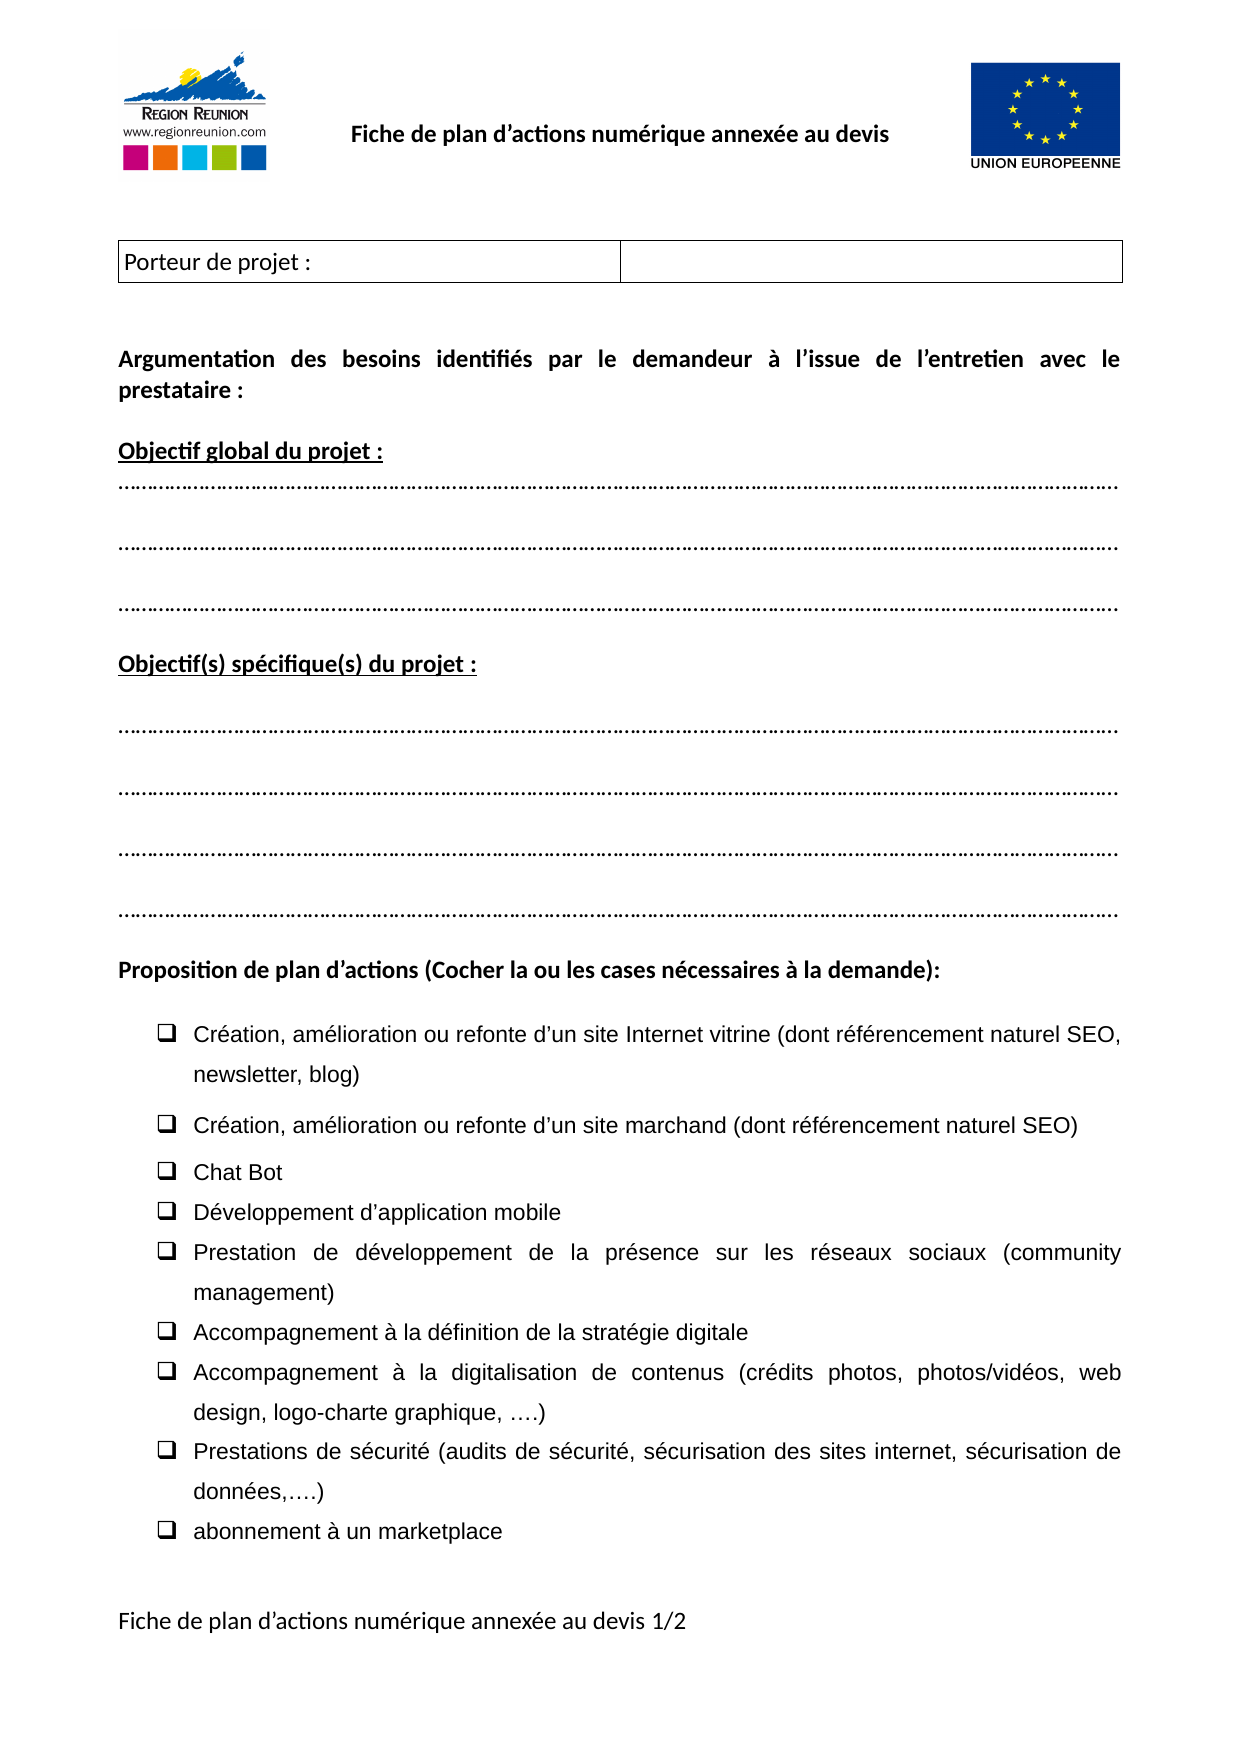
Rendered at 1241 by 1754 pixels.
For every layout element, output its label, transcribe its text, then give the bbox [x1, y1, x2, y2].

list Développement d’application mobile [156, 1199, 1122, 1226]
text ………………………………………………………………………………………………………………………………………………………… [118, 588, 1122, 618]
list Chat Bot [156, 1158, 1122, 1185]
text ………………………………………………………………………………………………………………………………………………………… [118, 527, 1122, 557]
text ………………………………………………………………………………………………………………………………………………………… [118, 466, 1122, 496]
table_header [621, 241, 1122, 282]
text Objectif(s) spécifique(s) du projet :…………………………………………………………………………………………………………………………………………………………………………………………………………………………………………………………………………………………………………………… [118, 649, 1122, 801]
text …………………………………………………………………………………………………………………………………………………………………………………………………………………………………………………………………………………………………………………… [118, 832, 1122, 923]
list Prestations de sécurité (audits de sécurité, sécurisation des sites internet, sécurisation de données,….) [156, 1438, 1122, 1505]
picture [118, 29, 271, 182]
list abonnement à un marketplace [156, 1518, 1122, 1545]
list Création, amélioration ou refonte d’un site Internet vitrine (dont référencement naturel SEO, newsletter, blog) [156, 1021, 1122, 1087]
text Objectif global du projet : [118, 435, 1122, 466]
text Argumentation des besoins identifiés par le demandeur à l’issue de l’entretien avec le prestataire : [118, 343, 1122, 404]
text Proposition de plan d’actions (Cocher la ou les cases nécessaires à la demande): [118, 954, 1122, 984]
picture [968, 60, 1123, 170]
list Prestation de développement de la présence sur les réseaux sociaux (community management) [156, 1239, 1122, 1305]
list Accompagnement à la définition de la stratégie digitale [156, 1318, 1122, 1345]
list Création, amélioration ou refonte d’un site marchand (dont référencement naturel SEO) [156, 1112, 1122, 1139]
list Accompagnement à la digitalisation de contenus (crédits photos, photos/vidéos, web design, logo-charte graphique, ….) [156, 1359, 1122, 1425]
text Fiche de plan d’actions numérique annexée au devis [271, 118, 968, 149]
table_header Porteur de projet : [119, 241, 620, 282]
